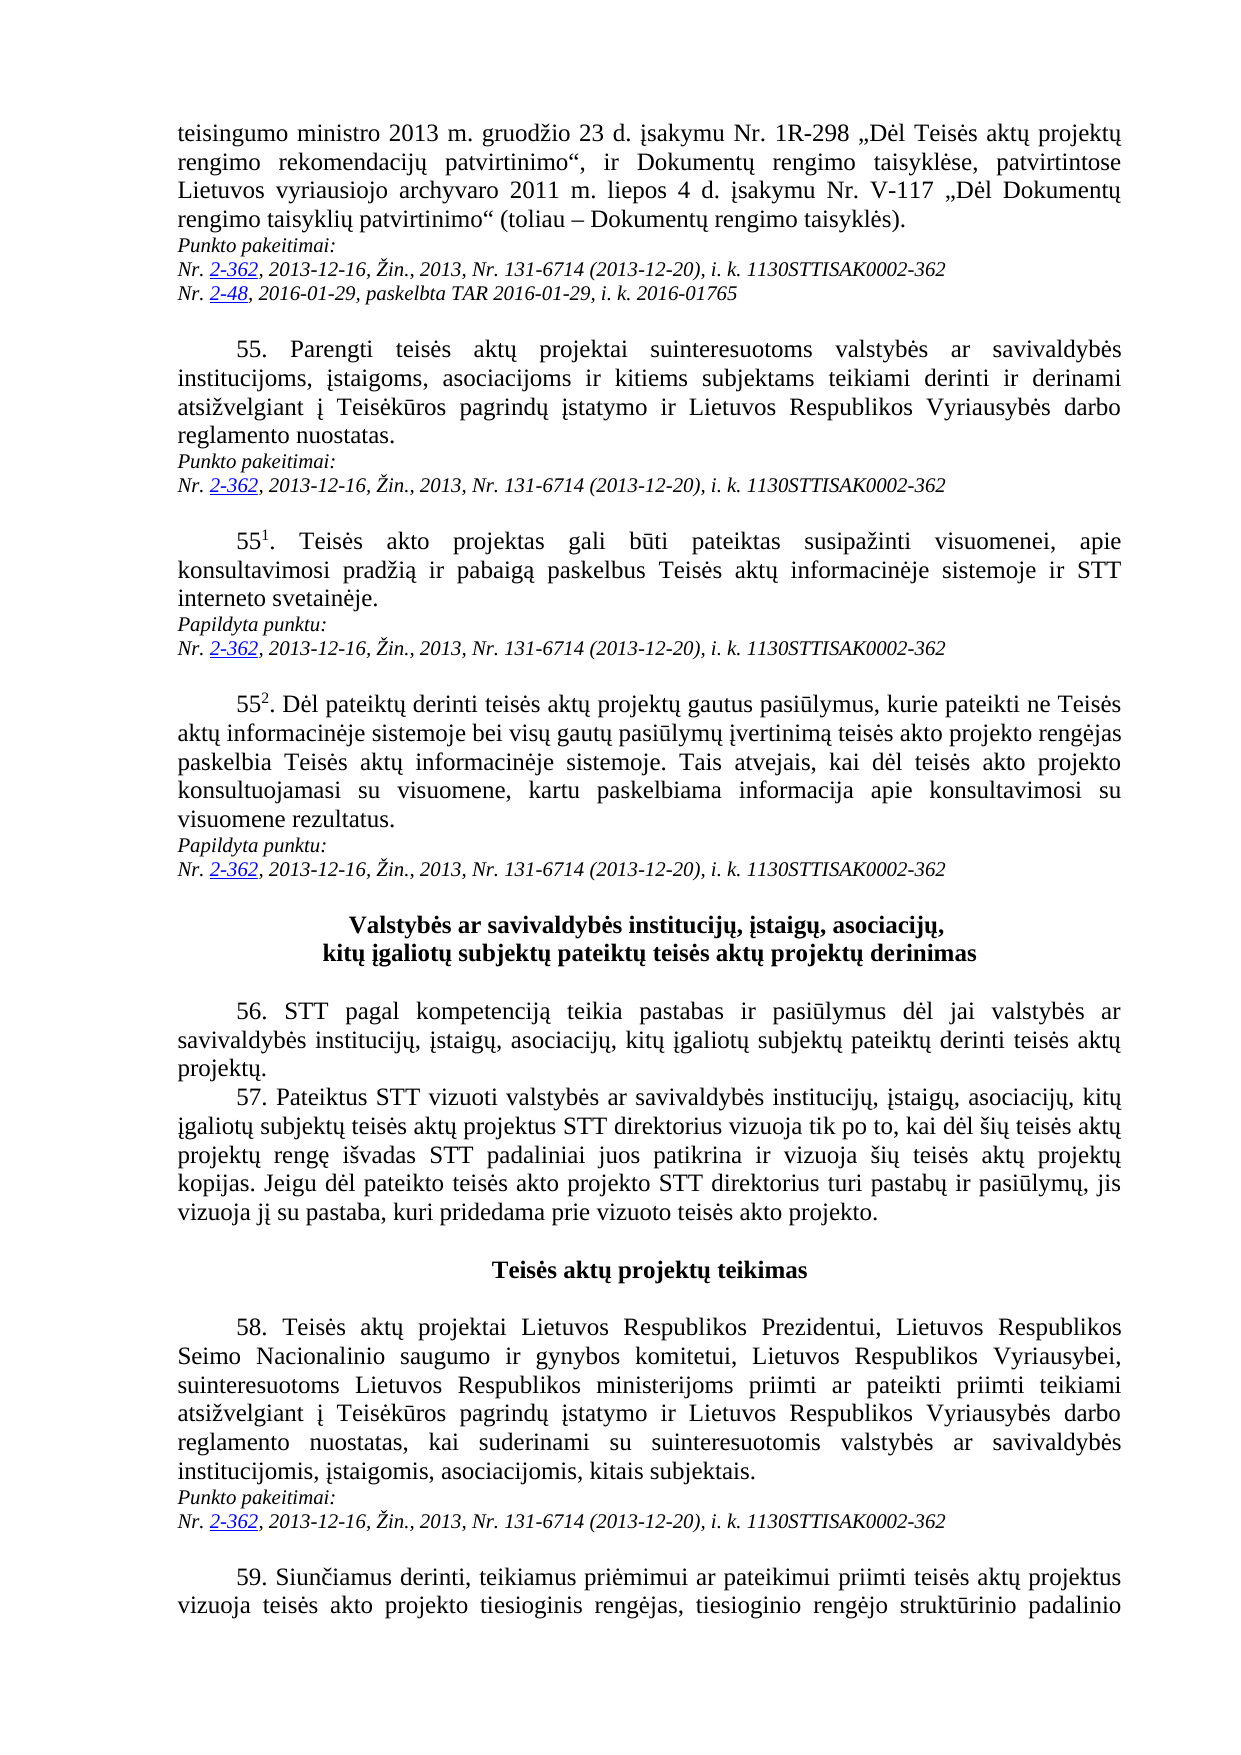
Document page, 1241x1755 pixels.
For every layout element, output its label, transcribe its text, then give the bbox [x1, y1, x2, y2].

text Papildyta punktu: [177, 612, 1122, 636]
text 57. Pateiktus STT vizuoti valstybės ar savivaldybės institucijų, įstaigų, asociacijų, kitų įgaliotų subjektų teisės aktų projektus STT direktorius vizuoja tik po to, kai dėl šių teisės aktų projektų rengę išvadas STT padaliniai juos patikrina ir vizuoja šių teisės aktų projektų kopijas. Jeigu dėl pateikto teisės akto projekto STT direktorius turi pastabų ir pasiūlymų, jis vizuoja jį su pastaba, kuri pridedama prie vizuoto teisės akto projekto. [177, 1082, 1122, 1226]
text 551. Teisės akto projektas gali būti pateiktas susipažinti visuomenei, apie konsultavimosi pradžią ir pabaigą paskelbus Teisės aktų informacinėje sistemoje ir STT interneto svetainėje. [177, 526, 1122, 612]
text 55. Parengti teisės aktų projektai suinteresuotoms valstybės ar savivaldybės institucijoms, įstaigoms, asociacijoms ir kitiems subjektams teikiami derinti ir derinami atsižvelgiant į Teisėkūros pagrindų įstatymo ir Lietuvos Respublikos Vyriausybės darbo reglamento nuostatas. [177, 334, 1122, 449]
text 59. Siunčiamus derinti, teikiamus priėmimui ar pateikimui priimti teisės aktų projektus vizuoja teisės akto projekto tiesioginis rengėjas, tiesioginio rengėjo struktūrinio padalinio [177, 1562, 1122, 1619]
text Nr. 2-362, 2013-12-16, Žin., 2013, Nr. 131-6714 (2013-12-20), i. k. 1130STTISAK0002-362 [177, 257, 1122, 281]
text Nr. 2-362, 2013-12-16, Žin., 2013, Nr. 131-6714 (2013-12-20), i. k. 1130STTISAK0002-362 [177, 473, 1122, 497]
text Nr. 2-362, 2013-12-16, Žin., 2013, Nr. 131-6714 (2013-12-20), i. k. 1130STTISAK0002-362 [177, 636, 1122, 660]
text Nr. 2-362, 2013-12-16, Žin., 2013, Nr. 131-6714 (2013-12-20), i. k. 1130STTISAK0002-362 [177, 1509, 1122, 1533]
text Nr. 2-48, 2016-01-29, paskelbta TAR 2016-01-29, i. k. 2016-01765 [177, 281, 1122, 305]
text Teisės aktų projektų teikimas [177, 1255, 1122, 1283]
text Nr. 2-362, 2013-12-16, Žin., 2013, Nr. 131-6714 (2013-12-20), i. k. 1130STTISAK0002-362 [177, 857, 1122, 881]
text Punkto pakeitimai: [177, 1485, 1122, 1509]
text Punkto pakeitimai: [177, 233, 1122, 257]
text 58. Teisės aktų projektai Lietuvos Respublikos Prezidentui, Lietuvos Respublikos Seimo Nacionalinio saugumo ir gynybos komitetui, Lietuvos Respublikos Vyriausybei, suinteresuotoms Lietuvos Respublikos ministerijoms priimti ar pateikti priimti teikiami atsižvelgiant į Teisėkūros pagrindų įstatymo ir Lietuvos Respublikos Vyriausybės darbo reglamento nuostatas, kai suderinami su suinteresuotomis valstybės ar savivaldybės institucijomis, įstaigomis, asociacijomis, kitais subjektais. [177, 1312, 1122, 1485]
text kitų įgaliotų subjektų pateiktų teisės aktų projektų derinimas [177, 938, 1122, 967]
text teisingumo ministro 2013 m. gruodžio 23 d. įsakymu Nr. 1R-298 „Dėl Teisės aktų projektų rengimo rekomendacijų patvirtinimo“, ir Dokumentų rengimo taisyklėse, patvirtintose Lietuvos vyriausiojo archyvaro 2011 m. liepos 4 d. įsakymu Nr. V-117 „Dėl Dokumentų rengimo taisyklių patvirtinimo“ (toliau – Dokumentų rengimo taisyklės). [177, 118, 1122, 233]
text Valstybės ar savivaldybės institucijų, įstaigų, asociacijų, [177, 910, 1122, 938]
text 552. Dėl pateiktų derinti teisės aktų projektų gautus pasiūlymus, kurie pateikti ne Teisės aktų informacinėje sistemoje bei visų gautų pasiūlymų įvertinimą teisės akto projekto rengėjas paskelbia Teisės aktų informacinėje sistemoje. Tais atvejais, kai dėl teisės akto projekto konsultuojamasi su visuomene, kartu paskelbiama informacija apie konsultavimosi su visuomene rezultatus. [177, 689, 1122, 833]
text Punkto pakeitimai: [177, 449, 1122, 473]
text 56. STT pagal kompetenciją teikia pastabas ir pasiūlymus dėl jai valstybės ar savivaldybės institucijų, įstaigų, asociacijų, kitų įgaliotų subjektų pateiktų derinti teisės aktų projektų. [177, 996, 1122, 1082]
text Papildyta punktu: [177, 833, 1122, 857]
